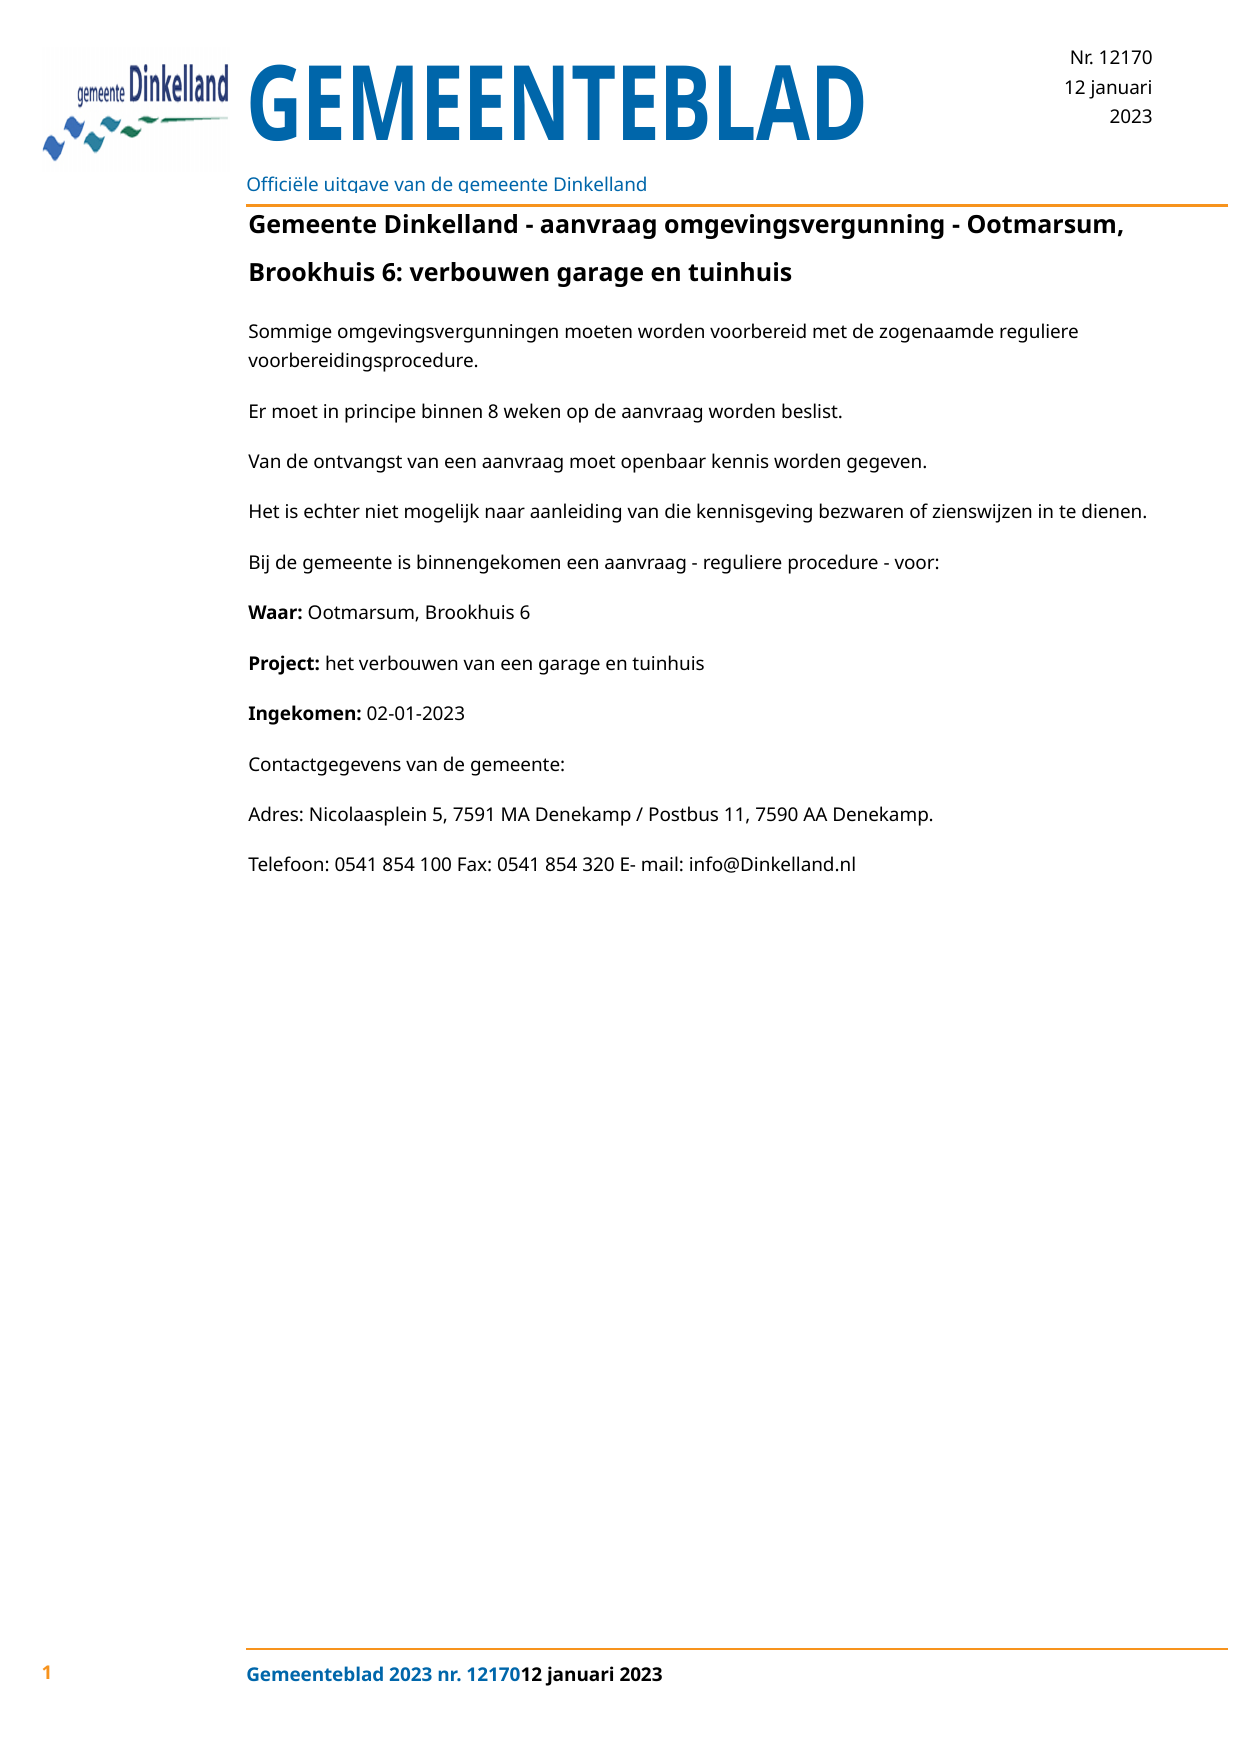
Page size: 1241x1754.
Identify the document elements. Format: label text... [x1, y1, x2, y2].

picture [41, 47, 231, 172]
text Contactgegevens van de gemeente: [248, 751, 1152, 777]
text Project: het verbouwen van een garage en tuinhuis [248, 650, 1152, 676]
text Er moet in principe binnen 8 weken op de aanvraag worden beslist. [248, 398, 1152, 424]
text Ingekomen: 02-01-2023 [248, 700, 1152, 726]
text Gemeente Dinkelland - aanvraag omgevingsvergunning - Ootmarsum, Brookhuis 6: verbouwen garage en tuinhuis [248, 207, 1152, 288]
text Sommige omgevingsvergunningen moeten worden voorbereid met de zogenaamde reguliere voorbereidingsprocedure. [248, 318, 1152, 373]
text Adres: Nicolaasplein 5, 7591 MA Denekamp / Postbus 11, 7590 AA Denekamp. [248, 801, 1152, 827]
text Telefoon: 0541 854 100 Fax: 0541 854 320 E- mail: info@Dinkelland.nl [248, 852, 1152, 877]
text Het is echter niet mogelijk naar aanleiding van die kennisgeving bezwaren of zienswijzen in te dienen. [248, 499, 1152, 524]
text Bij de gemeente is binnengekomen een aanvraag - reguliere procedure - voor: [248, 549, 1152, 575]
text Van de ontvangst van een aanvraag moet openbaar kennis worden gegeven. [248, 448, 1152, 474]
text Waar: Ootmarsum, Brookhuis 6 [248, 599, 1152, 625]
